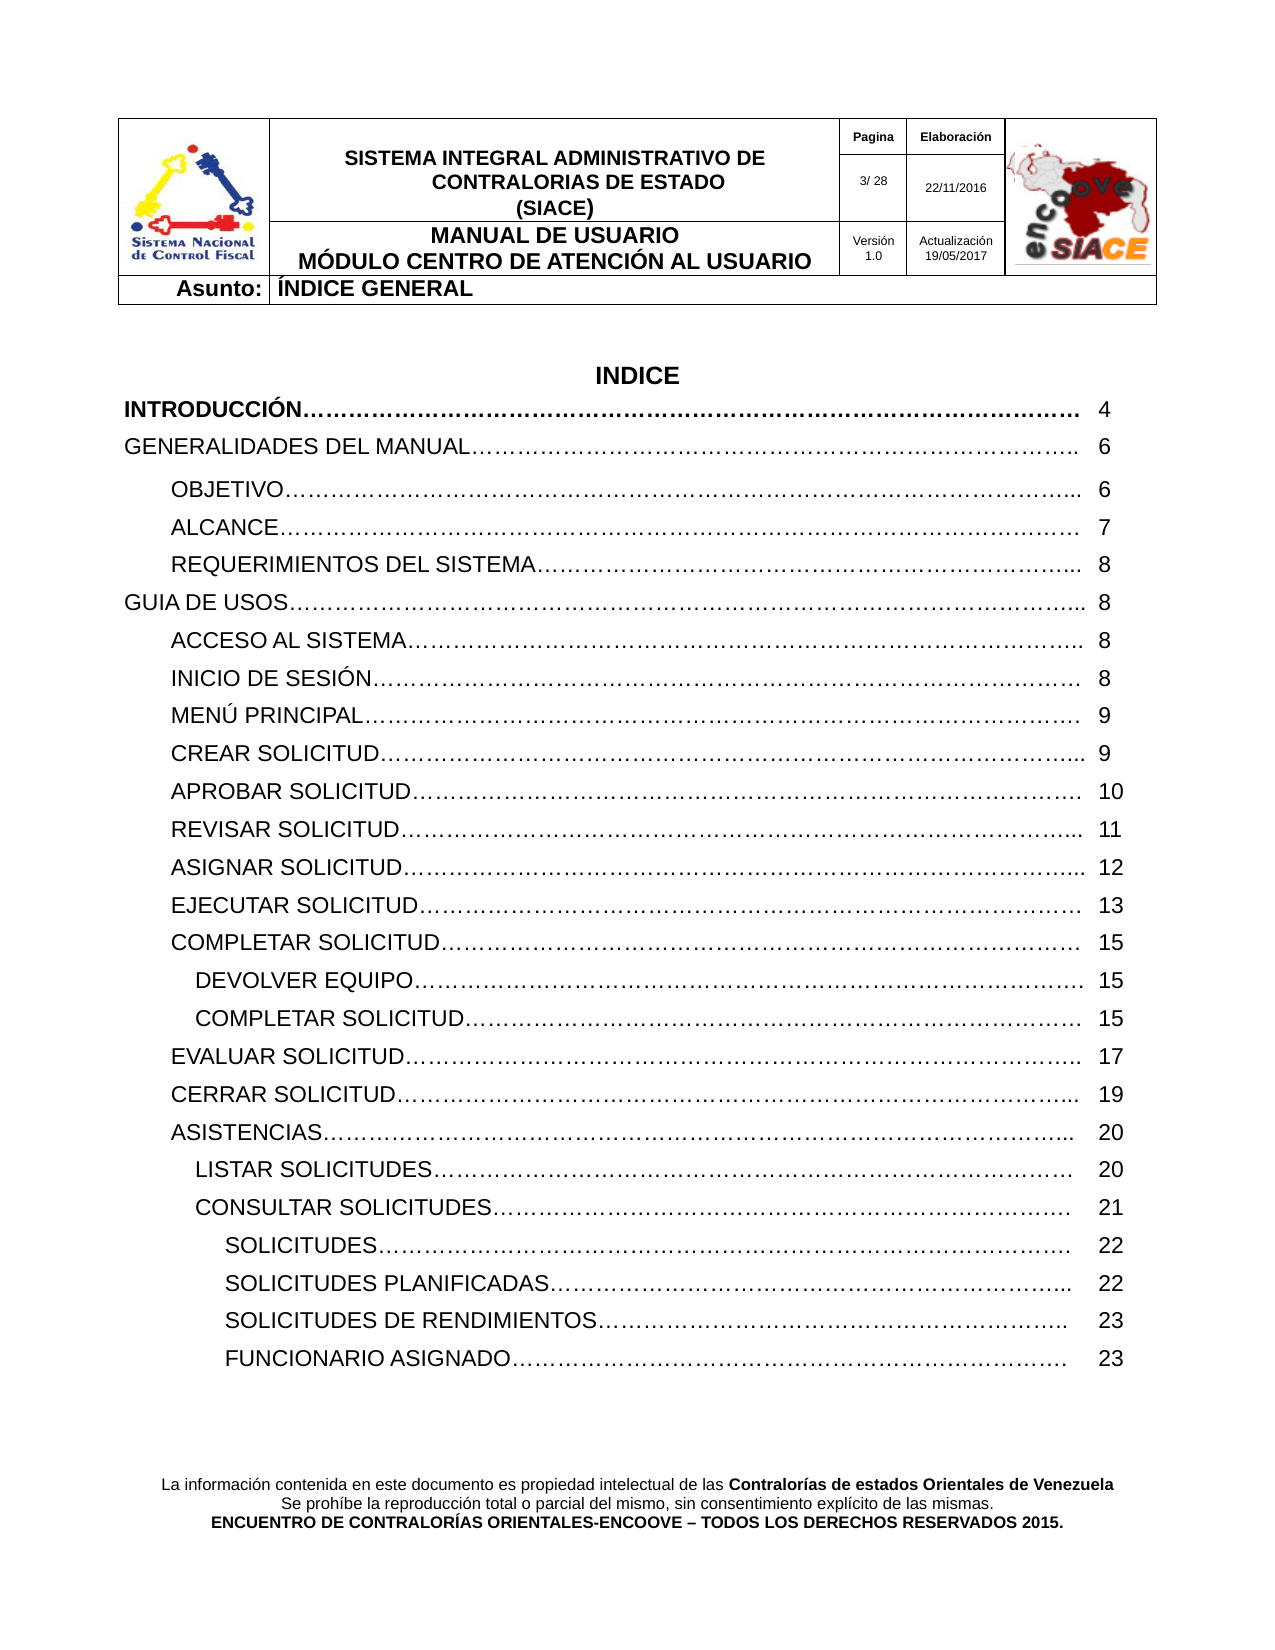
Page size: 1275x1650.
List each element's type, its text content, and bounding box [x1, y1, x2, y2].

table_cell [118, 1075, 165, 1113]
table_cell MENÚ PRINCIPAL…………………………………………………………………………………. [165, 697, 1092, 734]
table_cell 15 [1093, 961, 1157, 999]
table_cell [118, 1226, 165, 1264]
table_cell [165, 1264, 189, 1302]
table_cell 12 [1093, 848, 1157, 886]
table_cell CREAR SOLICITUD………………………………………………………………………………... [165, 735, 1092, 772]
table_cell 23 [1093, 1302, 1157, 1339]
table_cell [118, 773, 165, 810]
table_cell 13 [1093, 886, 1157, 924]
table_cell [118, 961, 165, 999]
table_cell SOLICITUDES PLANIFICADAS…………………………………………………………... [219, 1264, 1092, 1302]
table_cell EJECUTAR SOLICITUD…………………………………………………………………………… [165, 886, 1092, 924]
table_cell [165, 1188, 189, 1226]
table_cell [118, 470, 165, 508]
table_cell [165, 1340, 189, 1377]
text INDICE [118, 361, 1157, 390]
table_cell [165, 999, 189, 1037]
table_cell REQUERIMIENTOS DEL SISTEMA……………………………………………………………... [165, 546, 1092, 583]
table_cell APROBAR SOLICITUD……………………………………………………………………………. [165, 773, 1092, 810]
table_cell 15 [1093, 999, 1157, 1037]
table_cell SOLICITUDES………………………………………………………………………………. [219, 1226, 1092, 1264]
table_cell 17 [1093, 1037, 1157, 1075]
table_cell [118, 886, 165, 924]
table_cell 19 [1093, 1075, 1157, 1113]
table_cell 22 [1093, 1226, 1157, 1264]
table_cell 10 [1093, 773, 1157, 810]
table_cell FUNCIONARIO ASIGNADO………………………………………………………………. [219, 1340, 1092, 1377]
table_cell COMPLETAR SOLICITUD……………………………………………………………………… [189, 999, 1092, 1037]
table_cell ACCESO AL SISTEMA…………………………………………………………………………….. [165, 621, 1092, 659]
table_cell [189, 1302, 219, 1339]
table_cell CONSULTAR SOLICITUDES…………………………………………………………………. [189, 1188, 1092, 1226]
table_cell ASIGNAR SOLICITUD……………………………………………………………………………... [165, 848, 1092, 886]
picture [1006, 140, 1151, 266]
table_cell 8 [1093, 621, 1157, 659]
table_cell [118, 735, 165, 772]
table_cell [189, 1226, 219, 1264]
table_cell 23 [1093, 1340, 1157, 1377]
table_cell [118, 659, 165, 697]
table_cell 21 [1093, 1188, 1157, 1226]
table_cell 9 [1093, 697, 1157, 734]
table_cell [118, 621, 165, 659]
table_cell [118, 1264, 165, 1302]
table_cell [118, 546, 165, 583]
table_cell GUIA DE USOS…………………………………………………………………………………………... [118, 583, 1092, 621]
table_cell SOLICITUDES DE RENDIMIENTOS…………………………………………………….. [219, 1302, 1092, 1339]
table_cell [165, 1151, 189, 1188]
table_header 4 [1093, 390, 1157, 428]
table_cell [118, 999, 165, 1037]
table_cell [118, 1302, 165, 1339]
table_cell 8 [1093, 583, 1157, 621]
table_cell [118, 1340, 165, 1377]
table_cell [165, 961, 189, 999]
table_cell EVALUAR SOLICITUD…………………………………………………………………………….. [165, 1037, 1092, 1075]
table_cell [189, 1340, 219, 1377]
table_cell REVISAR SOLICITUD……………………………………………………………………………... [165, 810, 1092, 848]
table_cell 20 [1093, 1151, 1157, 1188]
table_cell INICIO DE SESIÓN………………………………………………………………………………… [165, 659, 1092, 697]
table_cell DEVOLVER EQUIPO……………………………………………………………………………. [189, 961, 1092, 999]
table_cell 11 [1093, 810, 1157, 848]
table_cell [118, 810, 165, 848]
table_cell 7 [1093, 508, 1157, 546]
table_cell 15 [1093, 924, 1157, 961]
table_cell 9 [1093, 735, 1157, 772]
table_header INTRODUCCIÓN………………………………………………………………………………………… [118, 390, 1092, 428]
table_cell [118, 1113, 165, 1151]
table_cell [165, 1226, 189, 1264]
table_cell [189, 1264, 219, 1302]
table_cell [118, 697, 165, 734]
table_cell [165, 1302, 189, 1339]
table_cell 8 [1093, 659, 1157, 697]
table_cell [118, 1037, 165, 1075]
table_cell [118, 1188, 165, 1226]
table_cell [118, 508, 165, 546]
table_cell OBJETIVO…………………………………………………………………………………………... [165, 470, 1092, 508]
table_cell GENERALIDADES DEL MANUAL…………………………………………………………………….. [118, 428, 1092, 470]
table_cell 22 [1093, 1264, 1157, 1302]
table_cell ALCANCE…………………………………………………………………………………………… [165, 508, 1092, 546]
table_cell 6 [1093, 470, 1157, 508]
table_cell 20 [1093, 1113, 1157, 1151]
table_cell [118, 1151, 165, 1188]
table_cell 6 [1093, 428, 1157, 470]
table_cell [118, 924, 165, 961]
table_cell COMPLETAR SOLICITUD………………………………………………………………………… [165, 924, 1092, 961]
table_cell CERRAR SOLICITUD……………………………………………………………………………... [165, 1075, 1092, 1113]
table_cell LISTAR SOLICITUDES………………………………………………………………………… [189, 1151, 1092, 1188]
picture [121, 140, 267, 266]
table_cell ASISTENCIAS……………………………………………………………………………………... [165, 1113, 1092, 1151]
table_cell [118, 848, 165, 886]
table_cell 8 [1093, 546, 1157, 583]
